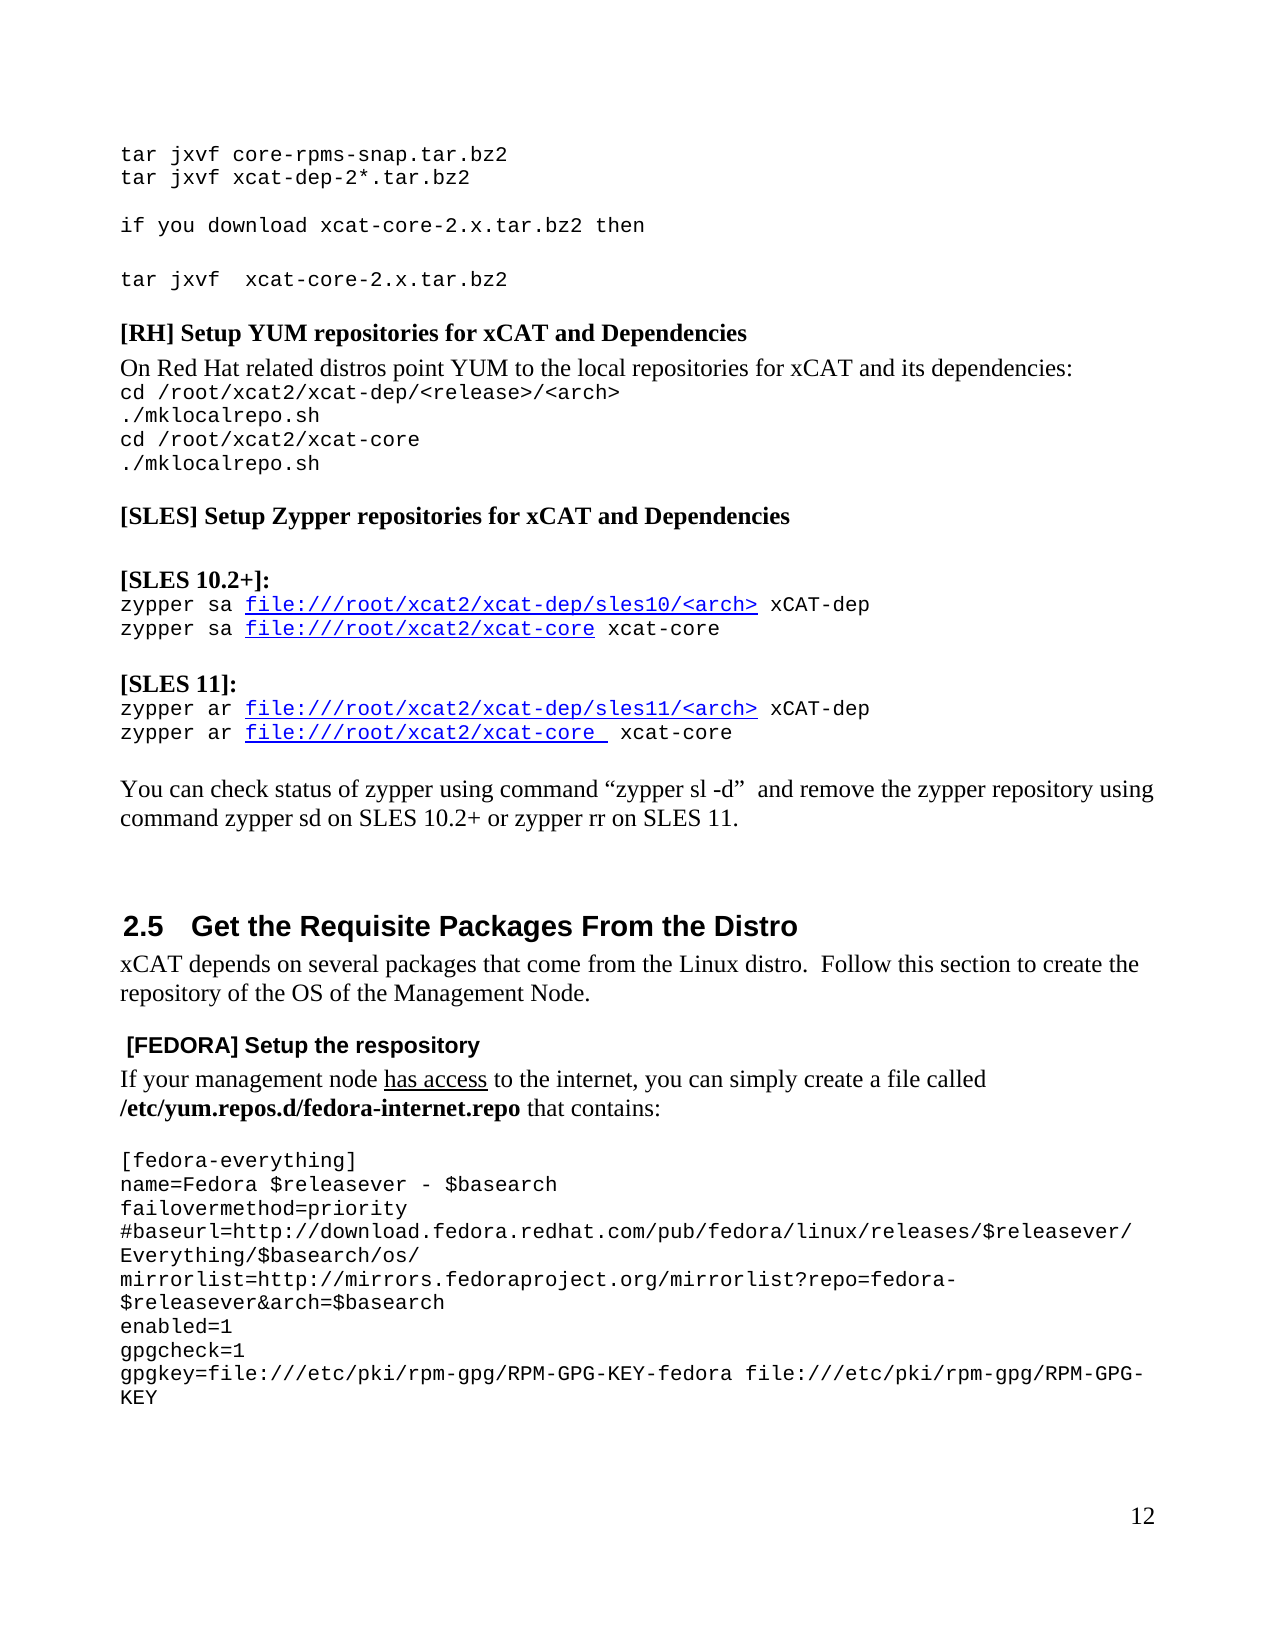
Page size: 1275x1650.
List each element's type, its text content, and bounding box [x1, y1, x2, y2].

text ./mklocalrepo.sh [120, 406, 1155, 429]
text zypper ar file:///root/xcat2/xcat-dep/sles11/<arch> xCAT-dep [120, 698, 1155, 722]
text cd /root/xcat2/xcat-dep/<release>/<arch> [120, 382, 1155, 406]
text You can check status of zypper using command “zypper sl -d” and remove the zypper repository using command zypper sd on SLES 10.2+ or zypper rr on SLES 11. [120, 774, 1155, 832]
text gpgkey=file:///etc/pki/rpm-gpg/RPM-GPG-KEY-fedora file:///etc/pki/rpm-gpg/RPM-GPG-KEY [120, 1363, 1155, 1411]
text zypper sa file:///root/xcat2/xcat-dep/sles10/<arch> xCAT-dep [120, 594, 1155, 618]
text If your management node has access to the internet, you can simply create a file called /etc/yum.repos.d/fedora-internet.repo that contains: [120, 1064, 1155, 1122]
text On Red Hat related distros point YUM to the local repositories for xCAT and its dependencies: [120, 353, 1155, 382]
text if you download xcat-core-2.x.tar.bz2 then [120, 214, 1155, 238]
subtitle [SLES] Setup Zypper repositories for xCAT and Dependencies [120, 501, 1155, 530]
text name=Fedora $releasever - $basearch [120, 1174, 1155, 1198]
text xCAT depends on several packages that come from the Linux distro. Follow this section to create the repository of the OS of the Management Node. [120, 949, 1155, 1007]
text ./mklocalrepo.sh [120, 453, 1155, 476]
text [fedora-everything] [120, 1150, 1155, 1174]
subtitle Get the Requisite Packages From the Distro [123, 909, 1155, 943]
text [SLES 10.2+]: [120, 565, 1155, 594]
text enabled=1 [120, 1316, 1155, 1339]
text mirrorlist=http://mirrors.fedoraproject.org/mirrorlist?repo=fedora-$releasever&arch=$basearch [120, 1269, 1155, 1316]
text tar jxvf xcat-dep-2*.tar.bz2 [120, 167, 1155, 191]
text zypper ar file:///root/xcat2/xcat-core xcat-core [120, 722, 1155, 746]
text tar jxvf core-rpms-snap.tar.bz2 [120, 144, 1155, 167]
text cd /root/xcat2/xcat-core [120, 429, 1155, 453]
text #baseurl=http://download.fedora.redhat.com/pub/fedora/linux/releases/$releasever/Everything/$basearch/os/ [120, 1221, 1155, 1269]
text zypper sa file:///root/xcat2/xcat-core xcat-core [120, 618, 1155, 641]
text tar jxvf xcat-core-2.x.tar.bz2 [120, 269, 1155, 293]
text [SLES 11]: [120, 669, 1155, 698]
text failovermethod=priority [120, 1198, 1155, 1221]
subtitle [FEDORA] Setup the respository [120, 1032, 1155, 1058]
subtitle [RH] Setup YUM repositories for xCAT and Dependencies [120, 318, 1155, 347]
text gpgcheck=1 [120, 1339, 1155, 1363]
